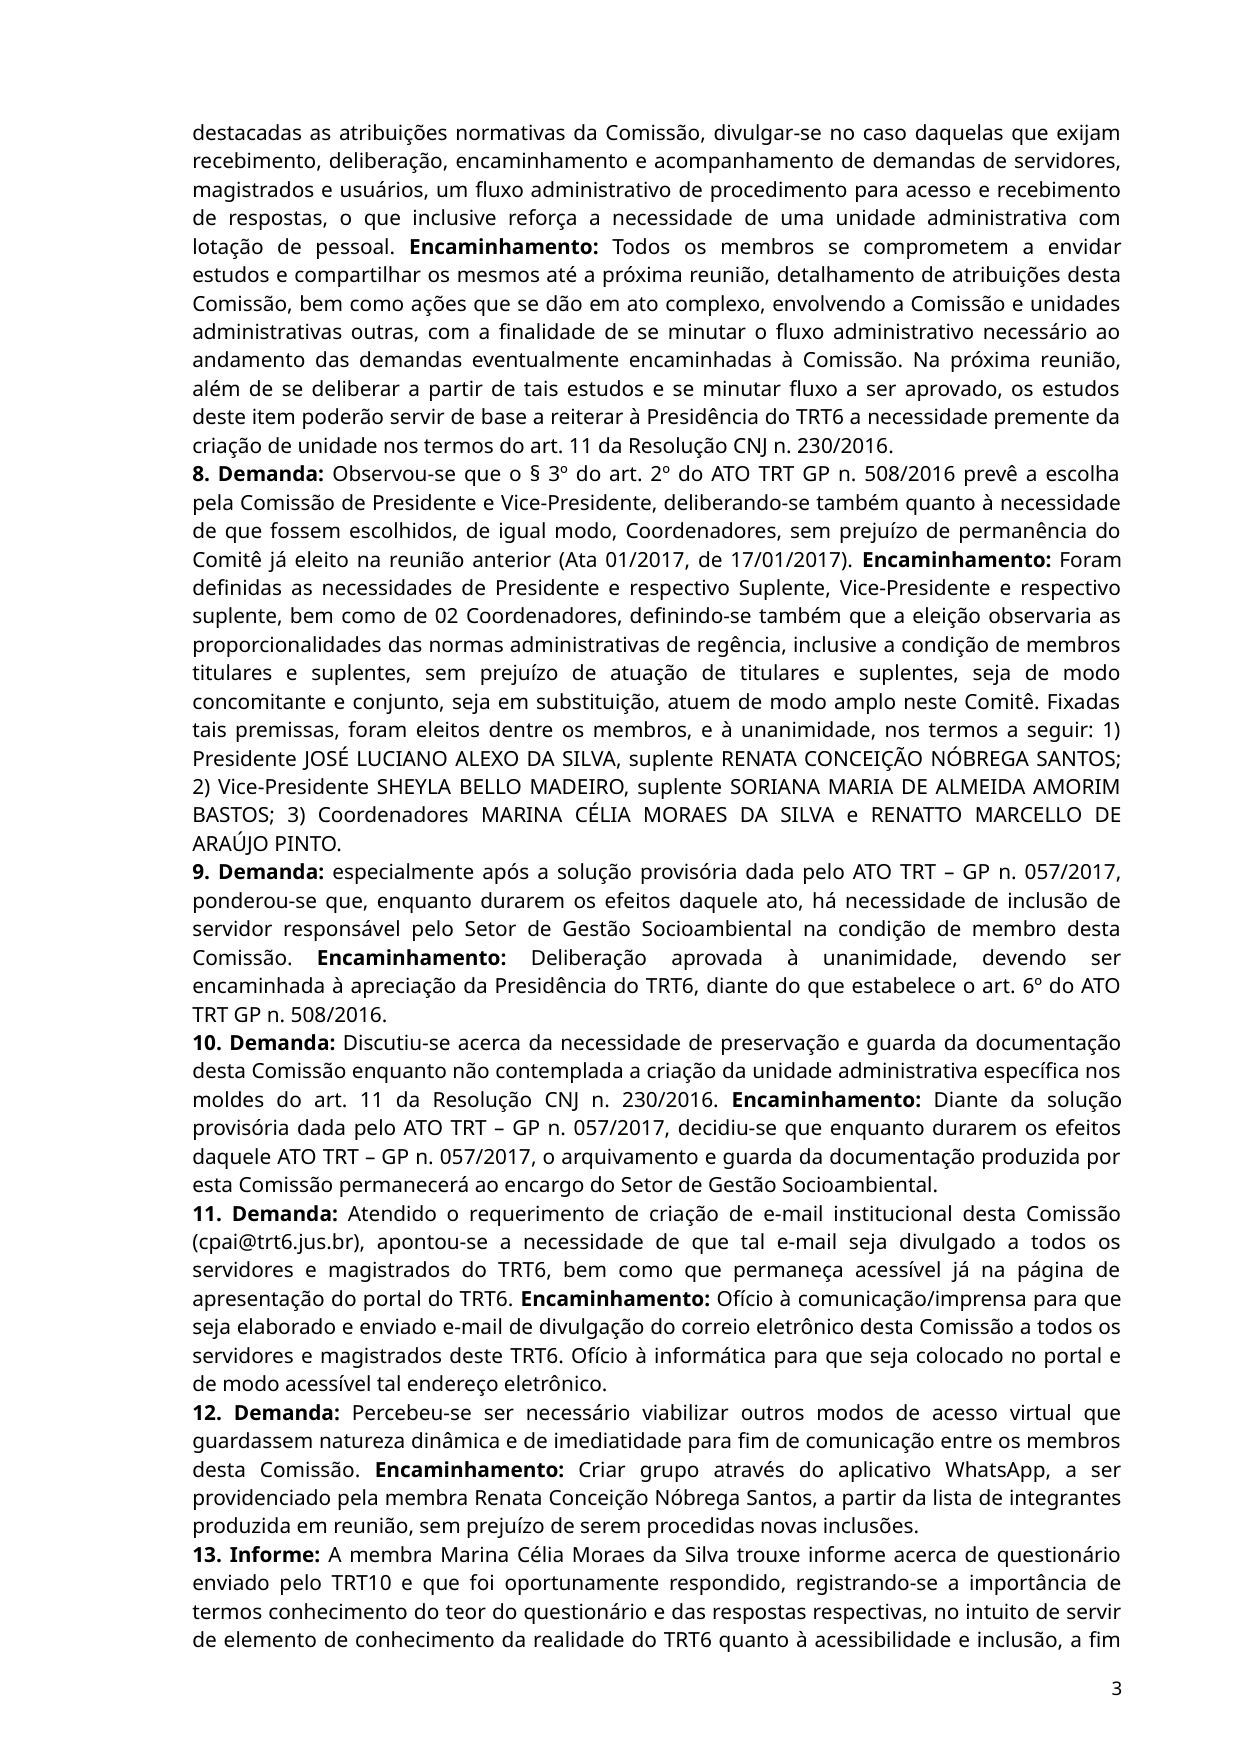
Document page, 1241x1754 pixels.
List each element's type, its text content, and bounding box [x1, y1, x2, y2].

text 11. Demanda: Atendido o requerimento de criação de e-mail institucional desta Comissão (cpai@trt6.jus.br), apontou-se a necessidade de que tal e-mail seja divulgado a todos os servidores e magistrados do TRT6, bem como que permaneça acessível já na página de apresentação do portal do TRT6. Encaminhamento: Ofício à comunicação/imprensa para que seja elaborado e enviado e-mail de divulgação do correio eletrônico desta Comissão a todos os servidores e magistrados deste TRT6. Ofício à informática para que seja colocado no portal e de modo acessível tal endereço eletrônico. [192, 1199, 1122, 1398]
text destacadas as atribuições normativas da Comissão, divulgar-se no caso daquelas que exijam recebimento, deliberação, encaminhamento e acompanhamento de demandas de servidores, magistrados e usuários, um fluxo administrativo de procedimento para acesso e recebimento de respostas, o que inclusive reforça a necessidade de uma unidade administrativa com lotação de pessoal. Encaminhamento: Todos os membros se comprometem a envidar estudos e compartilhar os mesmos até a próxima reunião, detalhamento de atribuições desta Comissão, bem como ações que se dão em ato complexo, envolvendo a Comissão e unidades administrativas outras, com a finalidade de se minutar o fluxo administrativo necessário ao andamento das demandas eventualmente encaminhadas à Comissão. Na próxima reunião, além de se deliberar a partir de tais estudos e se minutar fluxo a ser aprovado, os estudos deste item poderão servir de base a reiterar à Presidência do TRT6 a necessidade premente da criação de unidade nos termos do art. 11 da Resolução CNJ n. 230/2016. [192, 118, 1122, 459]
text 12. Demanda: Percebeu-se ser necessário viabilizar outros modos de acesso virtual que guardassem natureza dinâmica e de imediatidade para fim de comunicação entre os membros desta Comissão. Encaminhamento: Criar grupo através do aplicativo WhatsApp, a ser providenciado pela membra Renata Conceição Nóbrega Santos, a partir da lista de integrantes produzida em reunião, sem prejuízo de serem procedidas novas inclusões. [192, 1398, 1122, 1540]
text 10. Demanda: Discutiu-se acerca da necessidade de preservação e guarda da documentação desta Comissão enquanto não contemplada a criação da unidade administrativa específica nos moldes do art. 11 da Resolução CNJ n. 230/2016. Encaminhamento: Diante da solução provisória dada pelo ATO TRT – GP n. 057/2017, decidiu-se que enquanto durarem os efeitos daquele ATO TRT – GP n. 057/2017, o arquivamento e guarda da documentação produzida por esta Comissão permanecerá ao encargo do Setor de Gestão Socioambiental. [192, 1028, 1122, 1199]
text 9. Demanda: especialmente após a solução provisória dada pelo ATO TRT – GP n. 057/2017, ponderou-se que, enquanto durarem os efeitos daquele ato, há necessidade de inclusão de servidor responsável pelo Setor de Gestão Socioambiental na condição de membro desta Comissão. Encaminhamento: Deliberação aprovada à unanimidade, devendo ser encaminhada à apreciação da Presidência do TRT6, diante do que estabelece o art. 6º do ATO TRT GP n. 508/2016. [192, 857, 1122, 1028]
text 8. Demanda: Observou-se que o § 3º do art. 2º do ATO TRT GP n. 508/2016 prevê a escolha pela Comissão de Presidente e Vice-Presidente, deliberando-se também quanto à necessidade de que fossem escolhidos, de igual modo, Coordenadores, sem prejuízo de permanência do Comitê já eleito na reunião anterior (Ata 01/2017, de 17/01/2017). Encaminhamento: Foram definidas as necessidades de Presidente e respectivo Suplente, Vice-Presidente e respectivo suplente, bem como de 02 Coordenadores, definindo-se também que a eleição observaria as proporcionalidades das normas administrativas de regência, inclusive a condição de membros titulares e suplentes, sem prejuízo de atuação de titulares e suplentes, seja de modo concomitante e conjunto, seja em substituição, atuem de modo amplo neste Comitê. Fixadas tais premissas, foram eleitos dentre os membros, e à unanimidade, nos termos a seguir: 1) Presidente JOSÉ LUCIANO ALEXO DA SILVA, suplente RENATA CONCEIÇÃO NÓBREGA SANTOS; 2) Vice-Presidente SHEYLA BELLO MADEIRO, suplente SORIANA MARIA DE ALMEIDA AMORIM BASTOS; 3) Coordenadores MARINA CÉLIA MORAES DA SILVA e RENATTO MARCELLO DE ARAÚJO PINTO. [192, 459, 1122, 857]
text 13. Informe: A membra Marina Célia Moraes da Silva trouxe informe acerca de questionário enviado pelo TRT10 e que foi oportunamente respondido, registrando-se a importância de termos conhecimento do teor do questionário e das respostas respectivas, no intuito de servir de elemento de conhecimento da realidade do TRT6 quanto à acessibilidade e inclusão, a fim [192, 1540, 1122, 1654]
